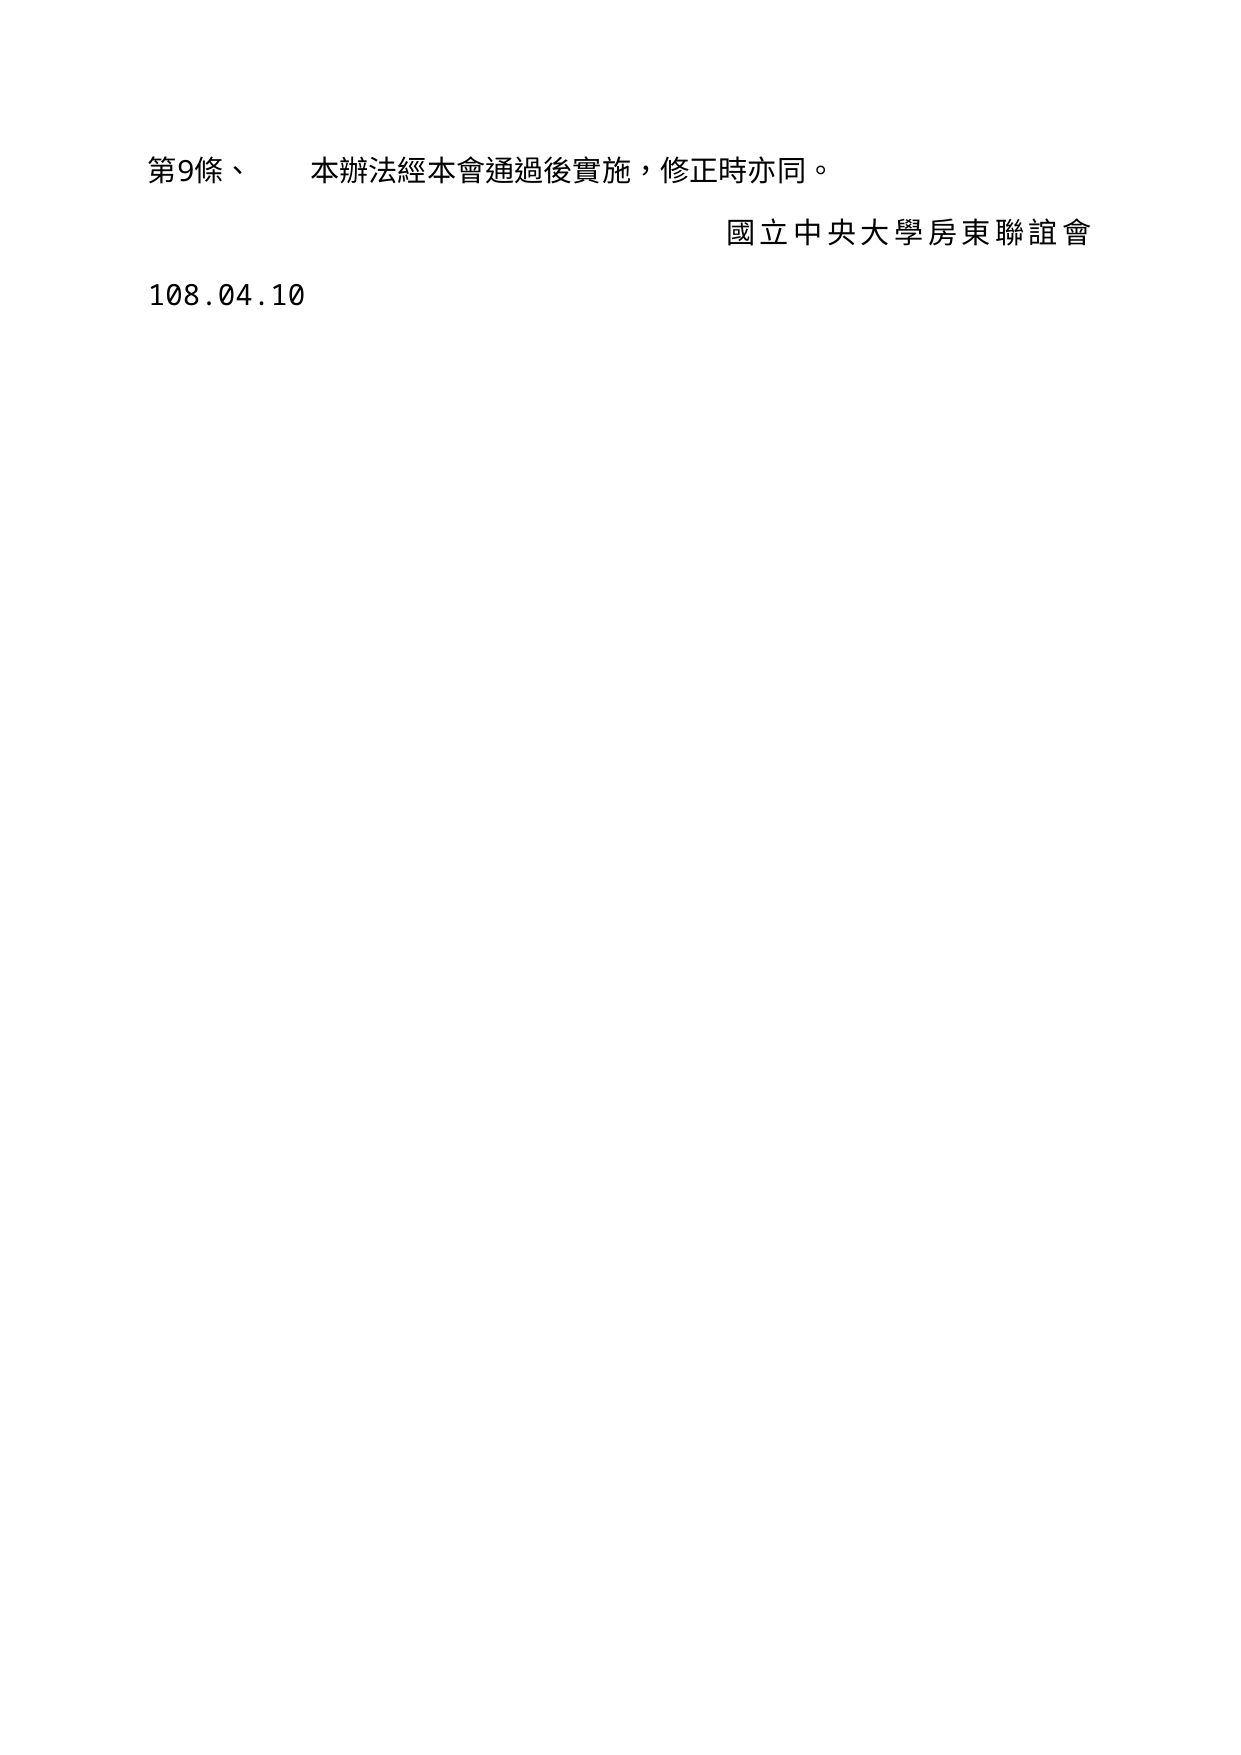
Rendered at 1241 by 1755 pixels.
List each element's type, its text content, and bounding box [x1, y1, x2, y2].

list 本辦法經本會通過後實施，修正時亦同。 [148, 127, 1093, 189]
text 國立中央大學房東聯誼會 108.04.10 [148, 189, 1093, 314]
